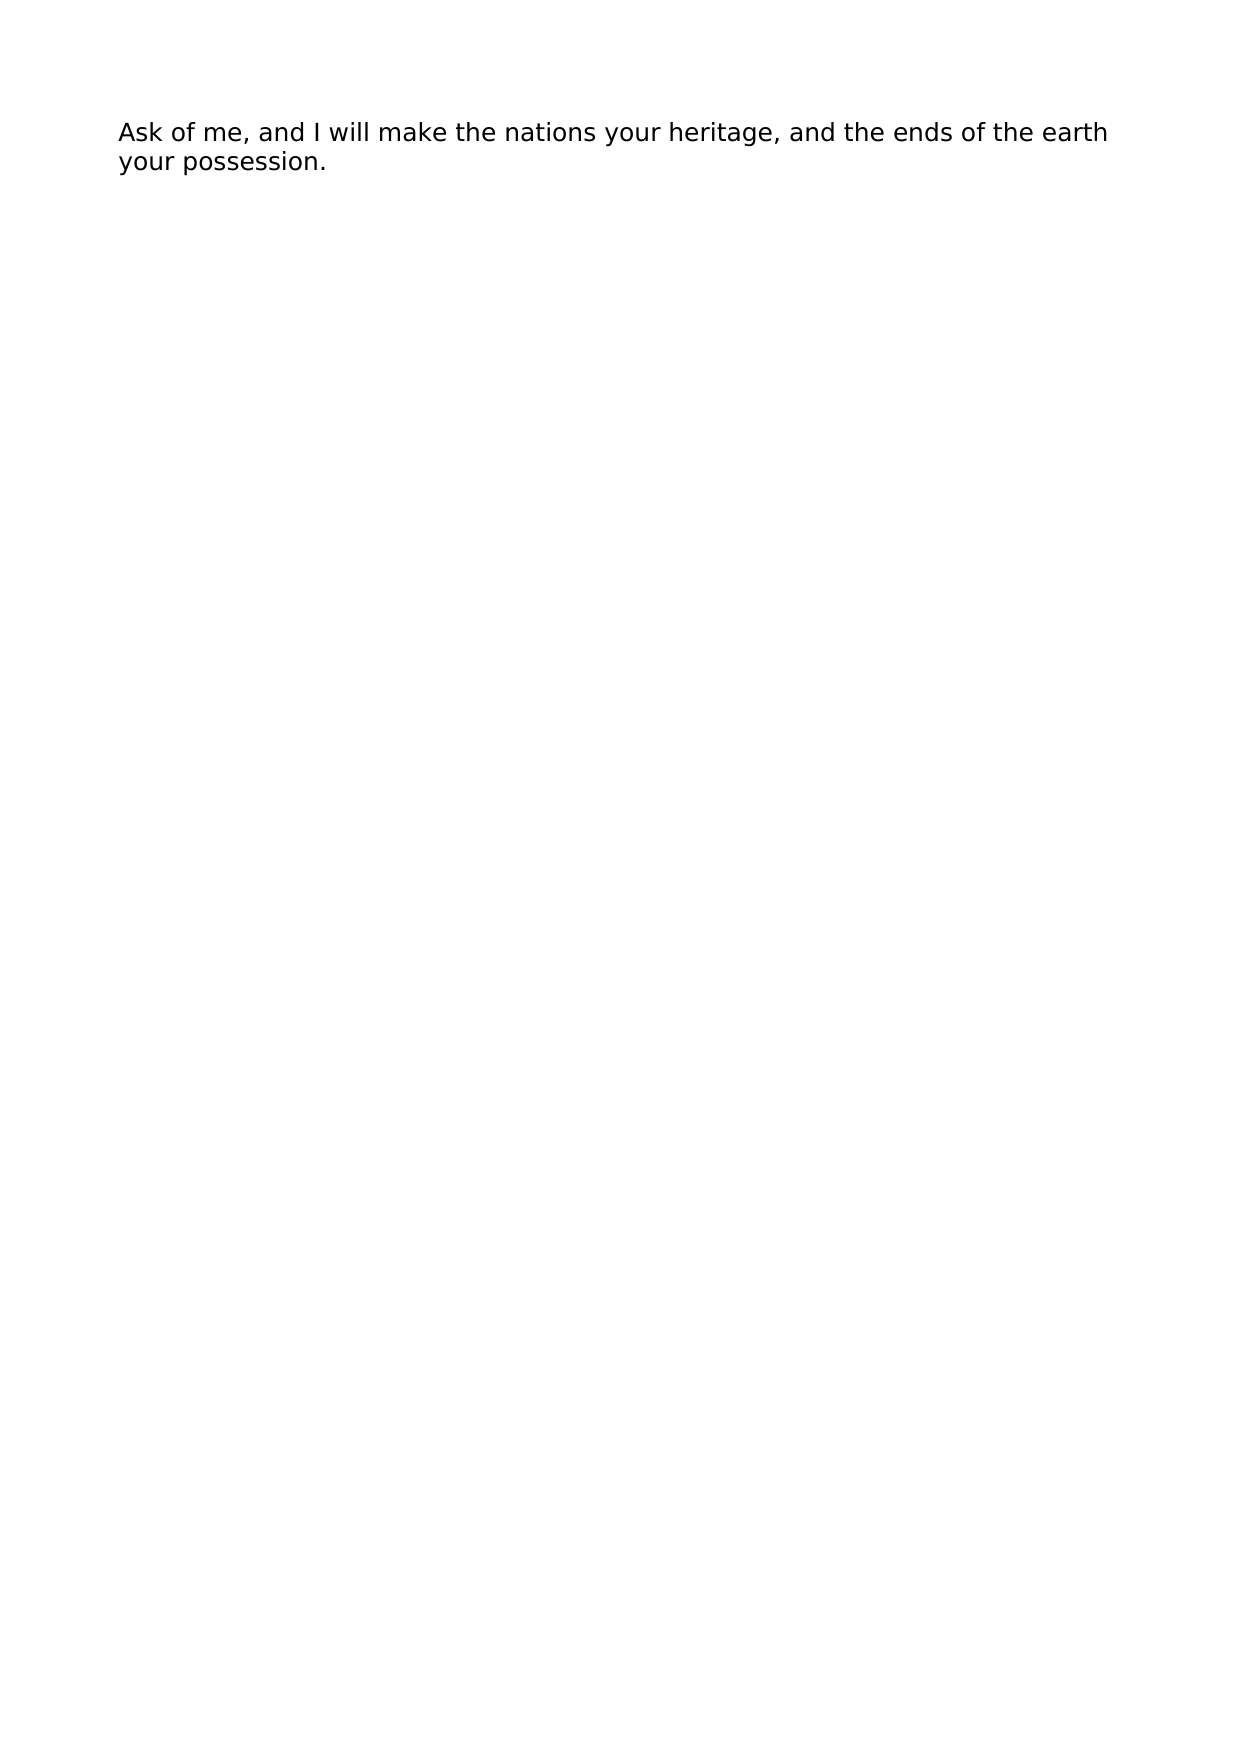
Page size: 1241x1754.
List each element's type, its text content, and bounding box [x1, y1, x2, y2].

text Ask of me, and I will make the nations your heritage, and the ends of the earth your possession. [118, 118, 1122, 176]
